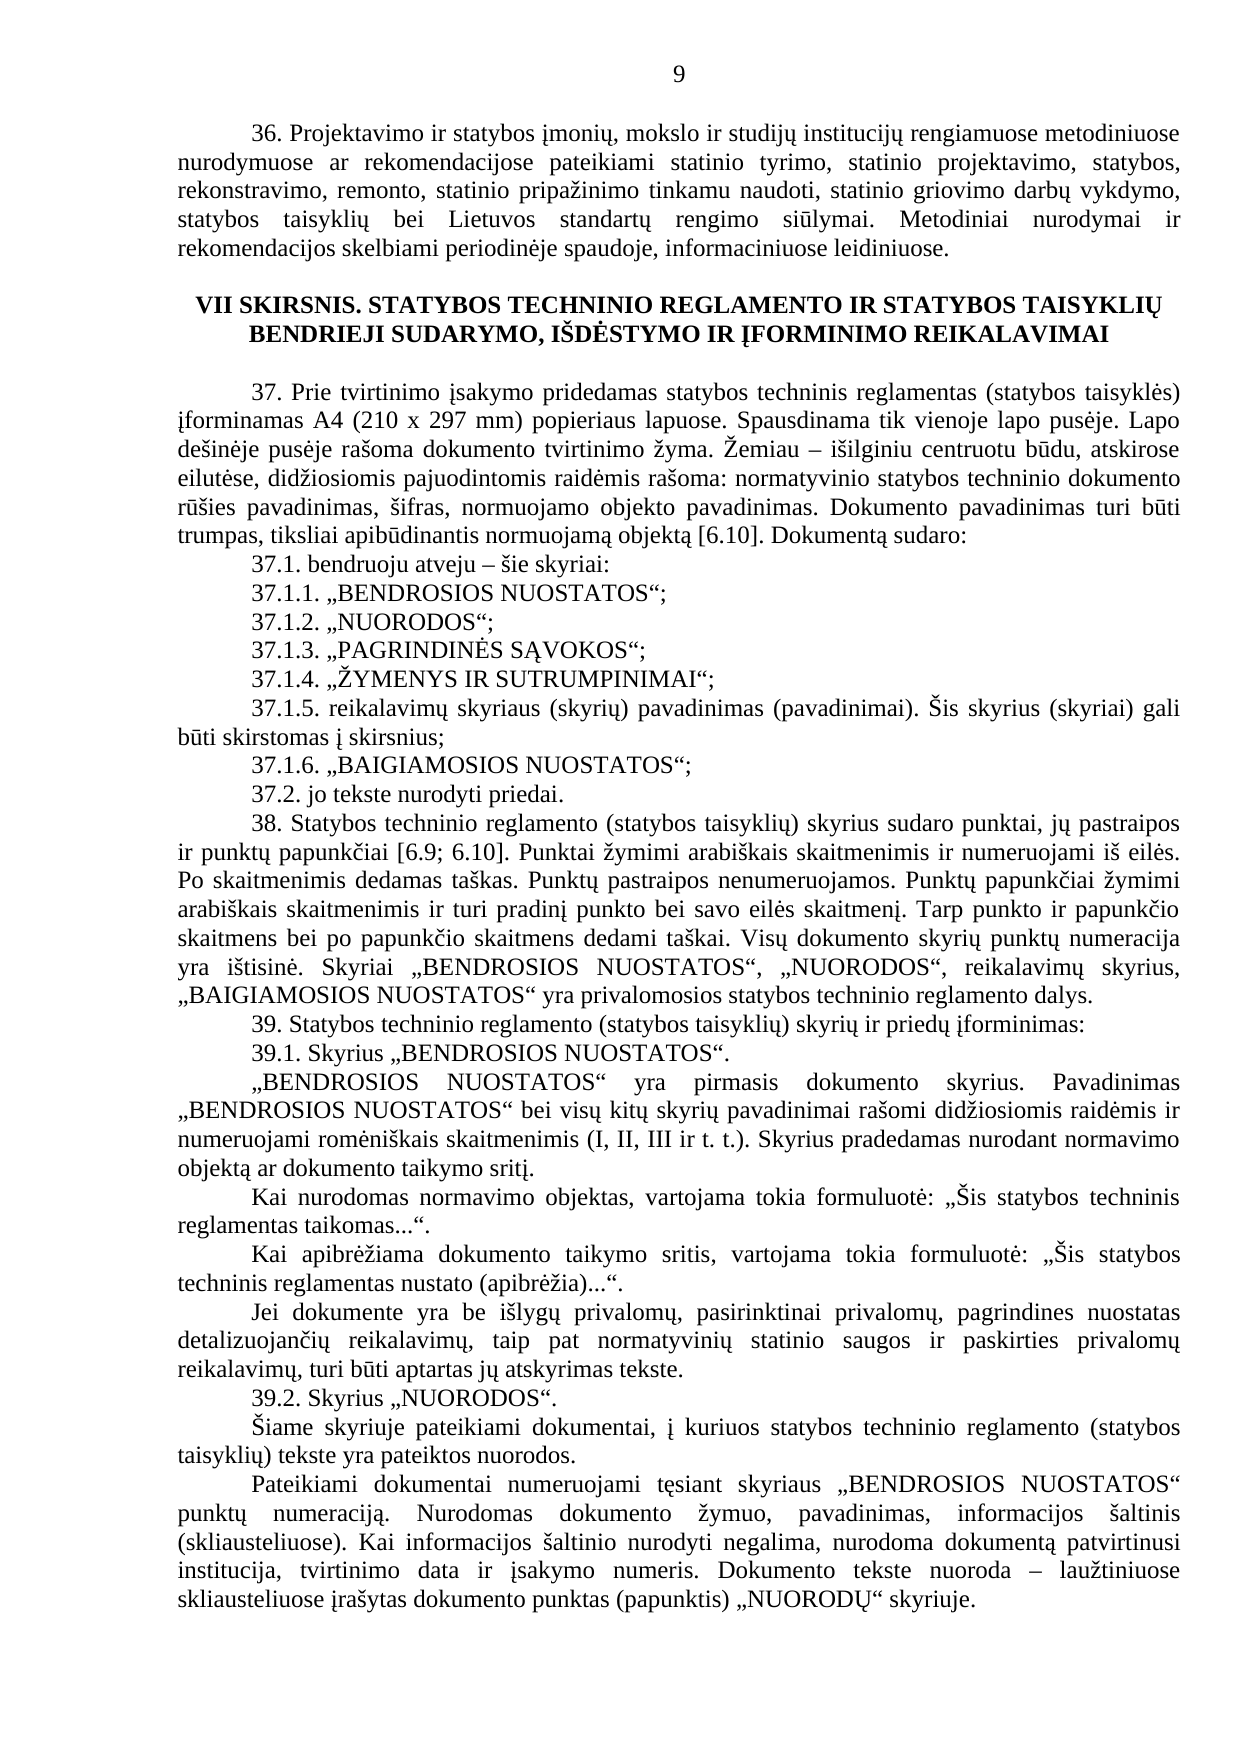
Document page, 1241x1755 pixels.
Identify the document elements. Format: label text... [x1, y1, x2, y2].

text 36. Projektavimo ir statybos įmonių, mokslo ir studijų institucijų rengiamuose metodiniuose nurodymuose ar rekomendacijose pateikiami statinio tyrimo, statinio projektavimo, statybos, rekonstravimo, remonto, statinio pripažinimo tinkamu naudoti, statinio griovimo darbų vykdymo, statybos taisyklių bei Lietuvos standartų rengimo siūlymai. Metodiniai nurodymai ir rekomendacijos skelbiami periodinėje spaudoje, informaciniuose leidiniuose. [177, 118, 1181, 262]
text 37.1.2. „NUORODOS“; [177, 607, 1181, 636]
text 38. Statybos techninio reglamento (statybos taisyklių) skyrius sudaro punktai, jų pastraipos ir punktų papunkčiai [6.9; 6.10]. Punktai žymimi arabiškais skaitmenimis ir numeruojami iš eilės. Po skaitmenimis dedamas taškas. Punktų pastraipos nenumeruojamos. Punktų papunkčiai žymimi arabiškais skaitmenimis ir turi pradinį punkto bei savo eilės skaitmenį. Tarp punkto ir papunkčio skaitmens bei po papunkčio skaitmens dedami taškai. Visų dokumento skyrių punktų numeracija yra ištisinė. Skyriai „BENDROSIOS NUOSTATOS“, „NUORODOS“, reikalavimų skyrius, „BAIGIAMOSIOS NUOSTATOS“ yra privalomosios statybos techninio reglamento dalys. [177, 808, 1181, 1009]
text Pateikiami dokumentai numeruojami tęsiant skyriaus „BENDROSIOS NUOSTATOS“ punktų numeraciją. Nurodomas dokumento žymuo, pavadinimas, informacijos šaltinis (skliausteliuose). Kai informacijos šaltinio nurodyti negalima, nurodoma dokumentą patvirtinusi institucija, tvirtinimo data ir įsakymo numeris. Dokumento tekste nuoroda – laužtiniuose skliausteliuose įrašytas dokumento punktas (papunktis) „NUORODŲ“ skyriuje. [177, 1469, 1181, 1613]
text „BENDROSIOS NUOSTATOS“ yra pirmasis dokumento skyrius. Pavadinimas „BENDROSIOS NUOSTATOS“ bei visų kitų skyrių pavadinimai rašomi didžiosiomis raidėmis ir numeruojami romėniškais skaitmenimis (I, II, III ir t. t.). Skyrius pradedamas nurodant normavimo objektą ar dokumento taikymo sritį. [177, 1067, 1181, 1182]
text 37.2. jo tekste nurodyti priedai. [177, 779, 1181, 808]
text 37.1. bendruoju atveju – šie skyriai: [177, 549, 1181, 578]
text 39.1. Skyrius „BENDROSIOS NUOSTATOS“. [177, 1038, 1181, 1067]
text 37.1.4. „ŽYMENYS IR SUTRUMPINIMAI“; [177, 664, 1181, 693]
text Kai apibrėžiama dokumento taikymo sritis, vartojama tokia formuluotė: „Šis statybos techninis reglamentas nustato (apibrėžia)...“. [177, 1239, 1181, 1297]
text 37.1.5. reikalavimų skyriaus (skyrių) pavadinimas (pavadinimai). Šis skyrius (skyriai) gali būti skirstomas į skirsnius; [177, 693, 1181, 751]
text Jei dokumente yra be išlygų privalomų, pasirinktinai privalomų, pagrindines nuostatas detalizuojančių reikalavimų, taip pat normatyvinių statinio saugos ir paskirties privalomų reikalavimų, turi būti aptartas jų atskyrimas tekste. [177, 1297, 1181, 1383]
text Šiame skyriuje pateikiami dokumentai, į kuriuos statybos techninio reglamento (statybos taisyklių) tekste yra pateiktos nuorodos. [177, 1412, 1181, 1469]
text 37.1.3. „PAGRINDINĖS SĄVOKOS“; [177, 636, 1181, 664]
text 39. Statybos techninio reglamento (statybos taisyklių) skyrių ir priedų įforminimas: [177, 1009, 1181, 1038]
text 39.2. Skyrius „NUORODOS“. [177, 1383, 1181, 1412]
text Kai nurodomas normavimo objektas, vartojama tokia formuluotė: „Šis statybos techninis reglamentas taikomas...“. [177, 1182, 1181, 1239]
text VII SKIRSNIS. STATYBOS TECHNINIO REGLAMENTO IR STATYBOS TAISYKLIŲ BENDRIEJI SUDARYMO, IŠDĖSTYMO IR ĮFORMINIMO REIKALAVIMAI [177, 291, 1181, 348]
text 37. Prie tvirtinimo įsakymo pridedamas statybos techninis reglamentas (statybos taisyklės) įforminamas A4 (210 x 297 mm) popieriaus lapuose. Spausdinama tik vienoje lapo pusėje. Lapo dešinėje pusėje rašoma dokumento tvirtinimo žyma. Žemiau – išilginiu centruotu būdu, atskirose eilutėse, didžiosiomis pajuodintomis raidėmis rašoma: normatyvinio statybos techninio dokumento rūšies pavadinimas, šifras, normuojamo objekto pavadinimas. Dokumento pavadinimas turi būti trumpas, tiksliai apibūdinantis normuojamą objektą [6.10]. Dokumentą sudaro: [177, 377, 1181, 549]
text 37.1.1. „BENDROSIOS NUOSTATOS“; [177, 578, 1181, 607]
text 37.1.6. „BAIGIAMOSIOS NUOSTATOS“; [177, 751, 1181, 779]
